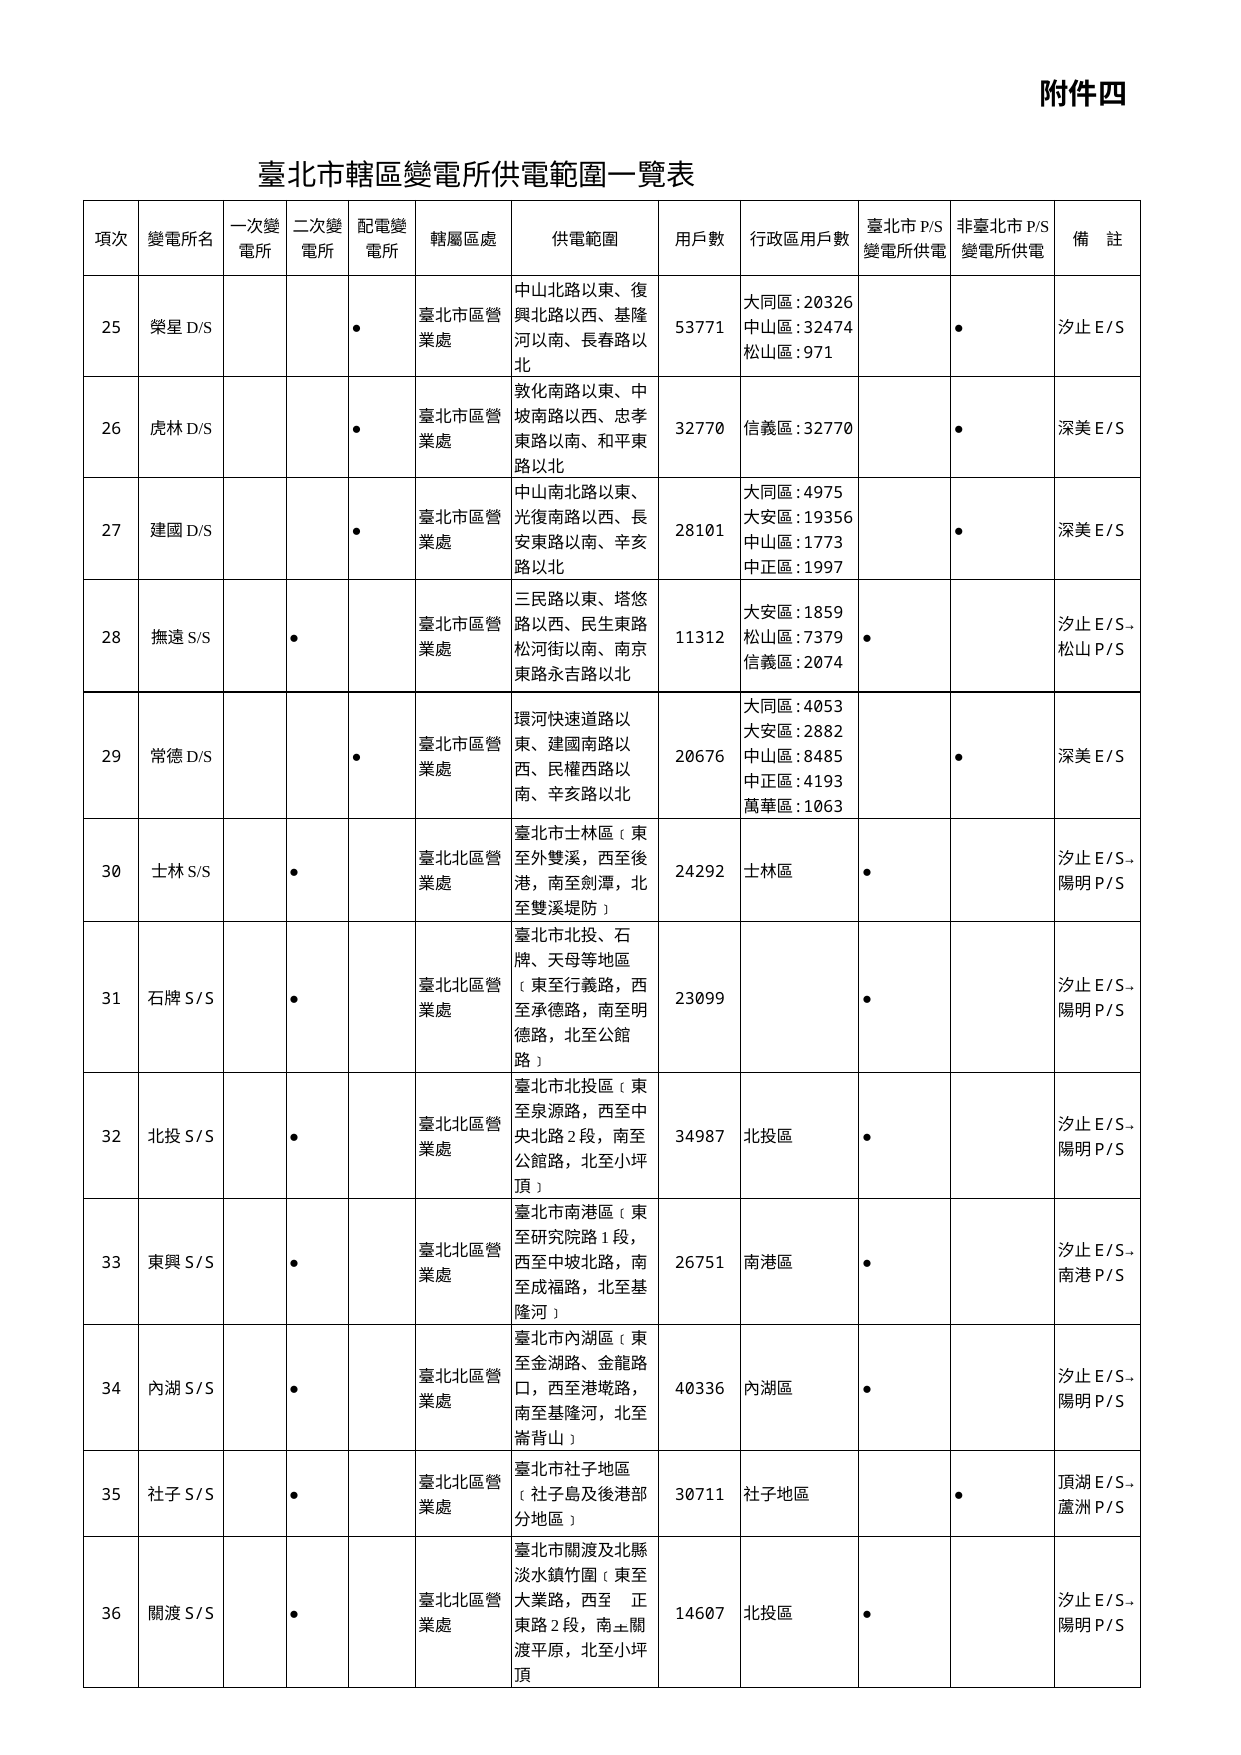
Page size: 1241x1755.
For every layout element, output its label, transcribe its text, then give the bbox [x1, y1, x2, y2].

table_cell 虎林D/S [139, 377, 223, 477]
table_cell 深美E/S [1055, 693, 1140, 817]
table_cell [224, 377, 286, 477]
table_cell 汐止E/S→松山P/S [1055, 580, 1140, 691]
table_cell 30 [84, 819, 138, 921]
table_cell ● [287, 1537, 348, 1687]
table_cell 臺北市區營業處 [416, 580, 511, 691]
table_header [84, 146, 138, 200]
table_cell 臺北市區營業處 [416, 377, 511, 477]
table_cell [224, 693, 286, 817]
table_cell 社子地區 [741, 1451, 858, 1536]
table_cell 臺北市社子地區﹝社子島及後港部分地區﹞ [512, 1451, 658, 1536]
table_cell 臺北市北投區﹝東至泉源路，西至中央北路2段，南至公館路，北至小坪頂﹞ [512, 1073, 658, 1198]
table_cell [951, 819, 1054, 921]
table_cell 29 [84, 693, 138, 817]
table_cell ● [349, 478, 415, 579]
table_cell 供電範圍 [512, 201, 658, 275]
table_cell 大同區:4975大安區:19356中山區:1773 中正區:1997 [741, 478, 858, 579]
table_cell 26751 [659, 1199, 740, 1324]
table_cell [951, 1537, 1054, 1687]
table_cell ● [951, 276, 1054, 376]
table_cell 25 [84, 276, 138, 376]
table_cell [859, 478, 950, 579]
table_cell 汐止E/S→陽明P/S [1055, 1537, 1140, 1687]
table_cell [224, 1199, 286, 1324]
table_cell 32770 [659, 377, 740, 477]
table_cell 轄屬區處 [416, 201, 511, 275]
table_cell 三民路以東、塔悠路以西、民生東路松河街以南、南京東路永吉路以北 [512, 580, 658, 691]
table_cell 34 [84, 1325, 138, 1450]
table_cell ● [287, 1073, 348, 1198]
table_cell ● [859, 819, 950, 921]
table_cell 士林S/S [139, 819, 223, 921]
table_cell 40336 [659, 1325, 740, 1450]
table_cell 一次變電所 [224, 201, 286, 275]
table_cell 大安區:1859松山區:7379信義區:2074 [741, 580, 858, 691]
table_cell 變電所名 [139, 201, 223, 275]
table_cell 臺北北區營業處 [416, 1199, 511, 1324]
table_cell 北投區 [741, 1537, 858, 1687]
table_cell 臺北北區營業處 [416, 1451, 511, 1536]
table_cell ● [951, 377, 1054, 477]
text 附件四 [1039, 71, 1159, 113]
table_cell 30711 [659, 1451, 740, 1536]
table_cell 石牌S/S [139, 922, 223, 1072]
table_cell [287, 276, 348, 376]
table_cell [224, 580, 286, 691]
table_cell 中山南北路以東、光復南路以西、長安東路以南、辛亥路以北 [512, 478, 658, 579]
table_cell 大同區:4053大安區:2882中山區:8485 中正區:4193萬華區:1063 [741, 693, 858, 817]
table_cell [859, 276, 950, 376]
table_cell ● [287, 819, 348, 921]
table_cell [224, 1537, 286, 1687]
table_cell [224, 922, 286, 1072]
table_cell ● [349, 693, 415, 817]
table_cell ● [859, 1199, 950, 1324]
table_cell 臺北市區營業處 [416, 478, 511, 579]
table_cell 臺北北區營業處 [416, 922, 511, 1072]
table_cell 南港區 [741, 1199, 858, 1324]
table_cell [741, 922, 858, 1072]
table_cell 28101 [659, 478, 740, 579]
table_cell 二次變電所 [287, 201, 348, 275]
table_cell [951, 1199, 1054, 1324]
table_cell 社子S/S [139, 1451, 223, 1536]
table_cell [951, 922, 1054, 1072]
table_cell [224, 1325, 286, 1450]
table_cell 敦化南路以東、中坡南路以西、忠孝東路以南、和平東路以北 [512, 377, 658, 477]
table_cell 備 註 [1055, 201, 1140, 275]
table_cell [859, 693, 950, 817]
table_cell 34987 [659, 1073, 740, 1198]
table_cell [349, 580, 415, 691]
table_cell 臺北北區營業處 [416, 1537, 511, 1687]
table_cell [287, 693, 348, 817]
table_cell ● [951, 478, 1054, 579]
table_cell ● [951, 693, 1054, 817]
table_cell 行政區用戶數 [741, 201, 858, 275]
table_cell 11312 [659, 580, 740, 691]
table_cell 23099 [659, 922, 740, 1072]
table_cell 臺北市關渡及北縣淡水鎮竹圍﹝東至大業路，西至中正東路2段，南至關渡平原，北至小坪頂 [512, 1537, 658, 1687]
table_cell 深美E/S [1055, 478, 1140, 579]
table_cell 撫遠S/S [139, 580, 223, 691]
table_cell ● [287, 1325, 348, 1450]
table_cell 臺北市士林區﹝東至外雙溪，西至後港，南至劍潭，北至雙溪堤防﹞ [512, 819, 658, 921]
table_cell [951, 580, 1054, 691]
table_cell 用戶數 [659, 201, 740, 275]
table_cell 35 [84, 1451, 138, 1536]
table_cell [859, 1451, 950, 1536]
table_cell ● [287, 922, 348, 1072]
table_cell 14607 [659, 1537, 740, 1687]
table_cell ● [859, 580, 950, 691]
table_cell 汐止E/S→陽明P/S [1055, 1325, 1140, 1450]
table_cell 項次 [84, 201, 138, 275]
table_cell ● [859, 1325, 950, 1450]
table_cell 汐止E/S [1055, 276, 1140, 376]
table_cell 臺北北區營業處 [416, 1073, 511, 1198]
table_cell [349, 922, 415, 1072]
table_cell 28 [84, 580, 138, 691]
table_cell 33 [84, 1199, 138, 1324]
table_cell ● [951, 1451, 1054, 1536]
table_cell ● [287, 580, 348, 691]
table_cell [349, 1199, 415, 1324]
table_cell 關渡S/S [139, 1537, 223, 1687]
table_cell 非臺北市P/S變電所供電 [951, 201, 1054, 275]
table_cell 臺北市南港區﹝東至研究院路1段，西至中坡北路，南至成福路，北至基隆河﹞ [512, 1199, 658, 1324]
table_cell 中山北路以東、復興北路以西、基隆河以南、長春路以北 [512, 276, 658, 376]
table_cell 頂湖E/S→蘆洲P/S [1055, 1451, 1140, 1536]
table_cell 汐止E/S→陽明P/S [1055, 1073, 1140, 1198]
table_cell 24292 [659, 819, 740, 921]
table_cell ● [349, 276, 415, 376]
table_cell 27 [84, 478, 138, 579]
table_cell ● [859, 1537, 950, 1687]
table_cell 20676 [659, 693, 740, 817]
table_cell ● [859, 922, 950, 1072]
table_cell 東興S/S [139, 1199, 223, 1324]
table_cell [951, 1325, 1054, 1450]
table_cell 北投區 [741, 1073, 858, 1198]
table_cell ● [287, 1199, 348, 1324]
table_cell [349, 1451, 415, 1536]
table_header 臺北市轄區變電所供電範圍一覽表 [138, 146, 1140, 200]
table_cell [859, 377, 950, 477]
table_cell 臺北市內湖區﹝東至金湖路、金龍路口，西至港墘路，南至基隆河，北至崙背山﹞ [512, 1325, 658, 1450]
table_cell 大同區:20326中山區:32474松山區:971 [741, 276, 858, 376]
table_cell ● [859, 1073, 950, 1198]
table_cell [287, 377, 348, 477]
table_cell 汐止E/S→陽明P/S [1055, 819, 1140, 921]
table_cell 建國D/S [139, 478, 223, 579]
table_cell 常德D/S [139, 693, 223, 817]
table_cell 53771 [659, 276, 740, 376]
table_cell 深美E/S [1055, 377, 1140, 477]
table_cell 內湖S/S [139, 1325, 223, 1450]
table_cell 信義區:32770 [741, 377, 858, 477]
table_cell [349, 1537, 415, 1687]
table_cell 31 [84, 922, 138, 1072]
table_cell [349, 1073, 415, 1198]
table_cell 臺北市P/S變電所供電 [859, 201, 950, 275]
table_cell 配電變電所 [349, 201, 415, 275]
table_cell ● [349, 377, 415, 477]
table_cell [224, 1073, 286, 1198]
table_cell 臺北北區營業處 [416, 819, 511, 921]
table_cell 臺北市區營業處 [416, 276, 511, 376]
table_cell [951, 1073, 1054, 1198]
table_cell 內湖區 [741, 1325, 858, 1450]
table_cell 32 [84, 1073, 138, 1198]
table_cell 汐止E/S→南港P/S [1055, 1199, 1140, 1324]
table_cell 臺北市北投、石牌、天母等地區﹝東至行義路，西至承德路，南至明德路，北至公館路﹞ [512, 922, 658, 1072]
table_cell 臺北市區營業處 [416, 693, 511, 817]
table_cell 環河快速道路以東、建國南路以西、民權西路以南、辛亥路以北 [512, 693, 658, 817]
table_cell [224, 478, 286, 579]
table_cell 26 [84, 377, 138, 477]
table_cell [224, 1451, 286, 1536]
table_cell [224, 819, 286, 921]
table_cell [224, 276, 286, 376]
table_cell 北投S/S [139, 1073, 223, 1198]
table_cell 榮星D/S [139, 276, 223, 376]
table_cell 士林區 [741, 819, 858, 921]
table_cell [349, 1325, 415, 1450]
table_cell 36 [84, 1537, 138, 1687]
table_cell 臺北北區營業處 [416, 1325, 511, 1450]
table_cell [349, 819, 415, 921]
table_cell 汐止E/S→陽明P/S [1055, 922, 1140, 1072]
table_cell ● [287, 1451, 348, 1536]
table_cell [287, 478, 348, 579]
